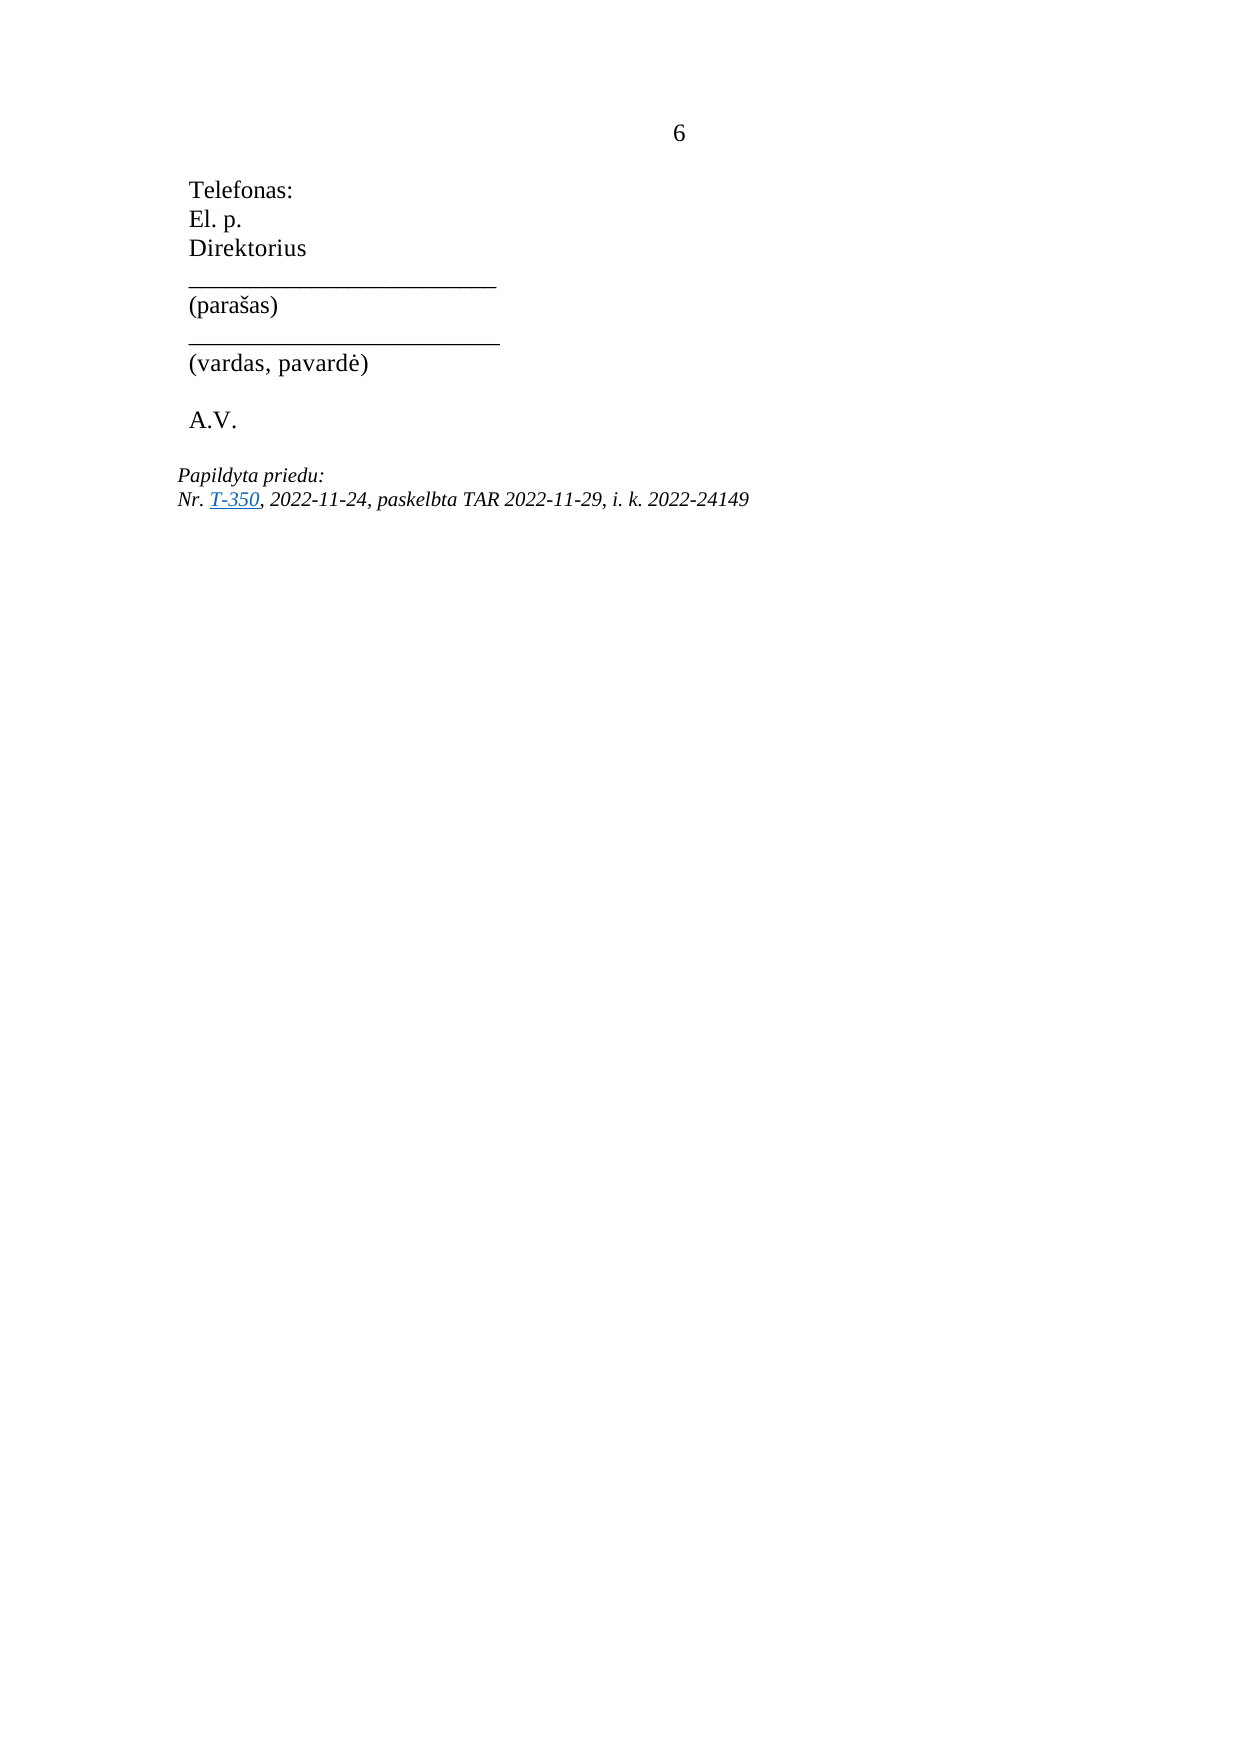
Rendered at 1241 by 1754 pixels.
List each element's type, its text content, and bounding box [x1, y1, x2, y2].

table_header [519, 176, 902, 434]
table_header Telefonas: El. p. Direktorius _________________________ (parašas) _________________________(vardas, pavardė) A.V. [177, 176, 519, 434]
table_header [902, 176, 1220, 434]
text Nr. T-350, 2022-11-24, paskelbta TAR 2022-11-29, i. k. 2022-24149 [177, 487, 1181, 511]
text Papildyta priedu: [177, 463, 1181, 487]
